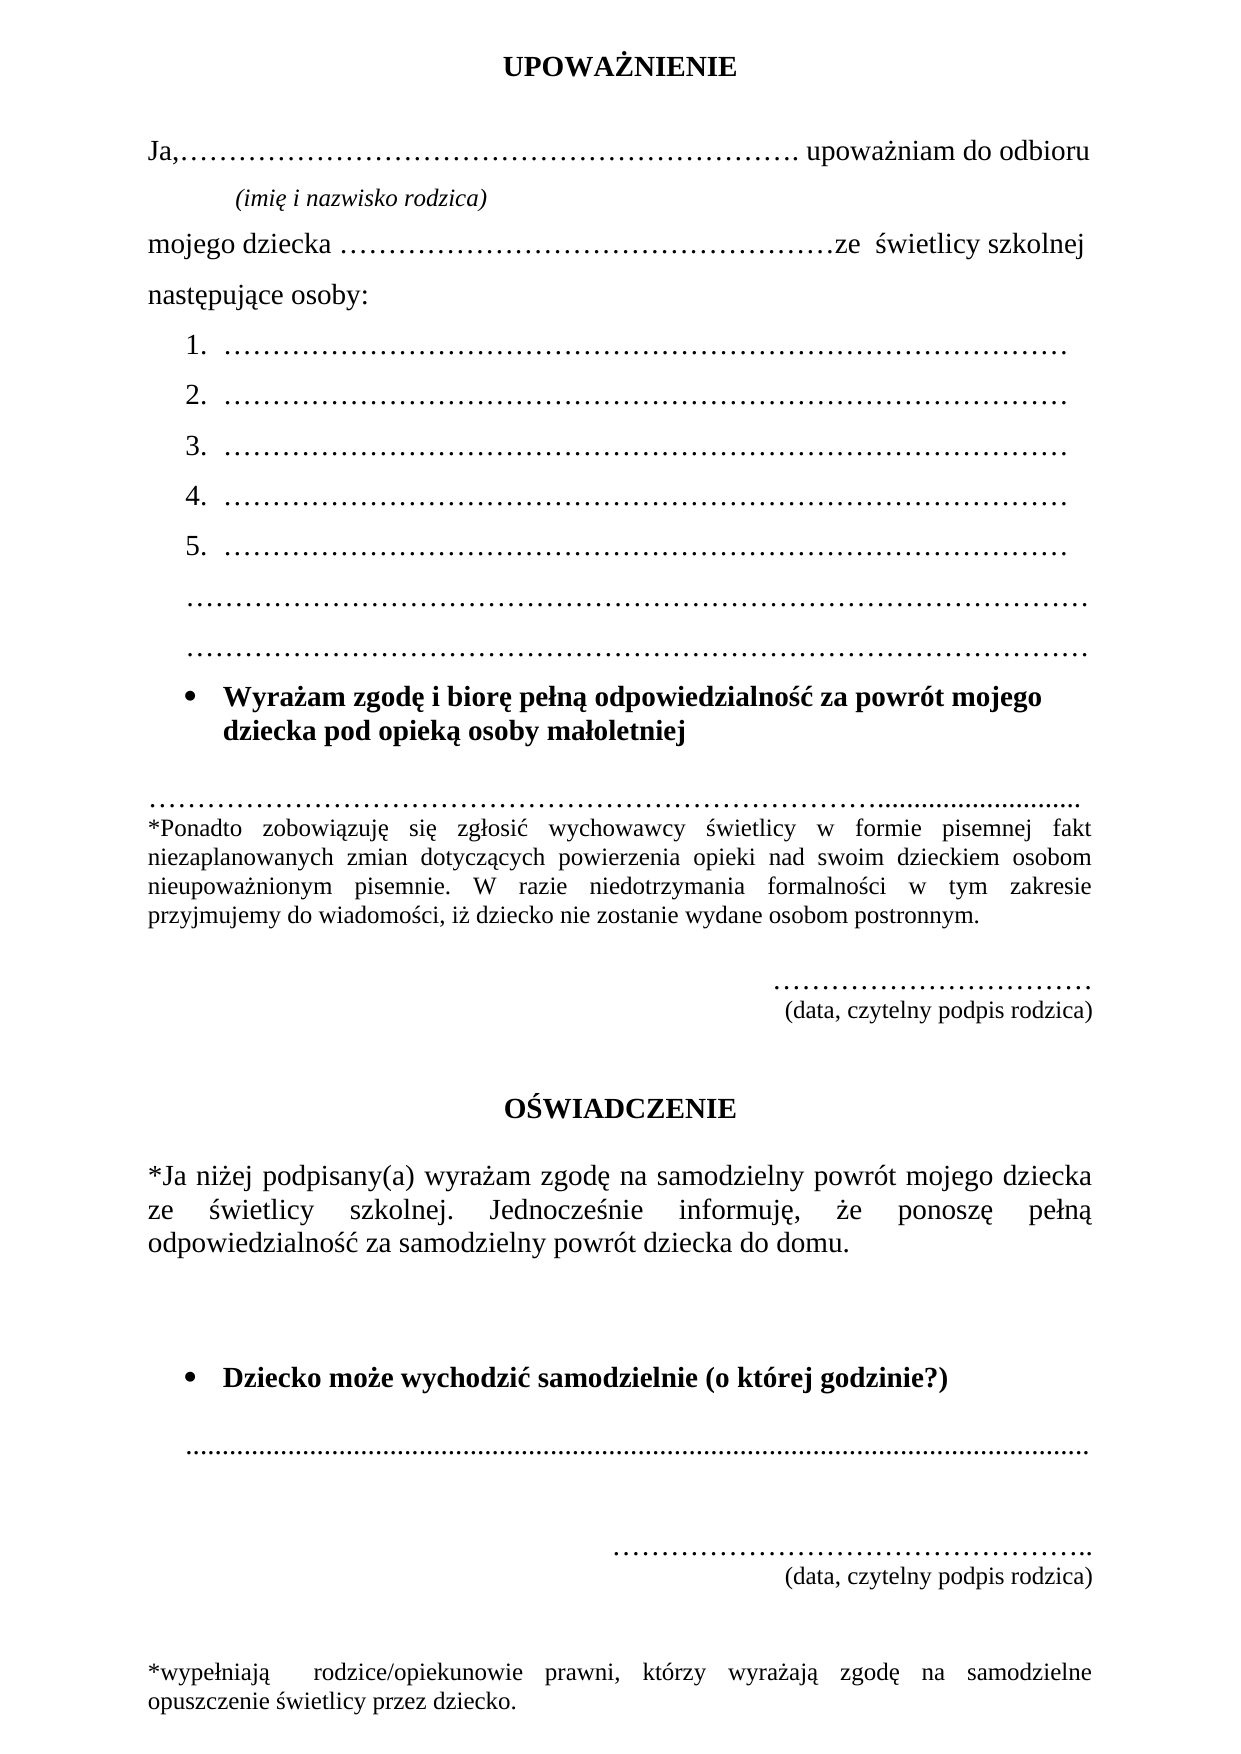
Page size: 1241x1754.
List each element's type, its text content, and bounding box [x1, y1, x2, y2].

list Dziecko może wychodzić samodzielnie (o której godzinie?) [185, 1360, 1093, 1393]
list …………………………………………………………………………… [185, 377, 1093, 411]
list …………………………………………………………………………… [185, 428, 1093, 461]
text …………………………………………………………………............................ [148, 780, 1093, 813]
text mojego dziecka ……………………………………………ze świetlicy szkolnej [148, 226, 1093, 260]
list Wyrażam zgodę i biorę pełną odpowiedzialność za powrót mojego dziecka pod opieką osoby małoletniej [185, 679, 1093, 746]
text UPOWAŻNIENIE [148, 49, 1093, 83]
text *Ja niżej podpisany(a) wyrażam zgodę na samodzielny powrót mojego dziecka ze świetlicy szkolnej. Jednocześnie informuję, że ponoszę pełną odpowiedzialność za samodzielny powrót dziecka do domu. [148, 1158, 1093, 1259]
text OŚWIADCZENIE [148, 1091, 1093, 1125]
list …………………………………………………………………………………………………………………………………………………………………… [185, 579, 1093, 662]
list …………………………………………………………………………… [185, 327, 1093, 361]
list …………………………………………………………………………… [185, 528, 1093, 562]
text (data, czytelny podpis rodzica) [148, 1561, 1093, 1590]
text *wypełniają rodzice/opiekunowie prawni, którzy wyrażają zgodę na samodzielne opuszczenie świetlicy przez dziecko. [148, 1657, 1093, 1714]
text *Ponadto zobowiązuję się zgłosić wychowawcy świetlicy w formie pisemnej fakt niezaplanowanych zmian dotyczących powierzenia opieki nad swoim dzieckiem osobom nieupoważnionym pisemnie. W razie niedotrzymania formalności w tym zakresie przyjmujemy do wiadomości, iż dziecko nie zostanie wydane osobom postronnym. [148, 813, 1093, 928]
text …………………………… [148, 962, 1093, 996]
text Ja,………………………………………………………. upoważniam do odbioru [148, 133, 1093, 167]
text (imię i nazwisko rodzica) [148, 183, 1093, 212]
text ............................................................................................................................ [185, 1427, 1093, 1461]
text następujące osoby: [148, 277, 1093, 310]
text ………………………………………….. [148, 1528, 1093, 1561]
list …………………………………………………………………………… [185, 478, 1093, 512]
text (data, czytelny podpis rodzica) [148, 996, 1093, 1024]
